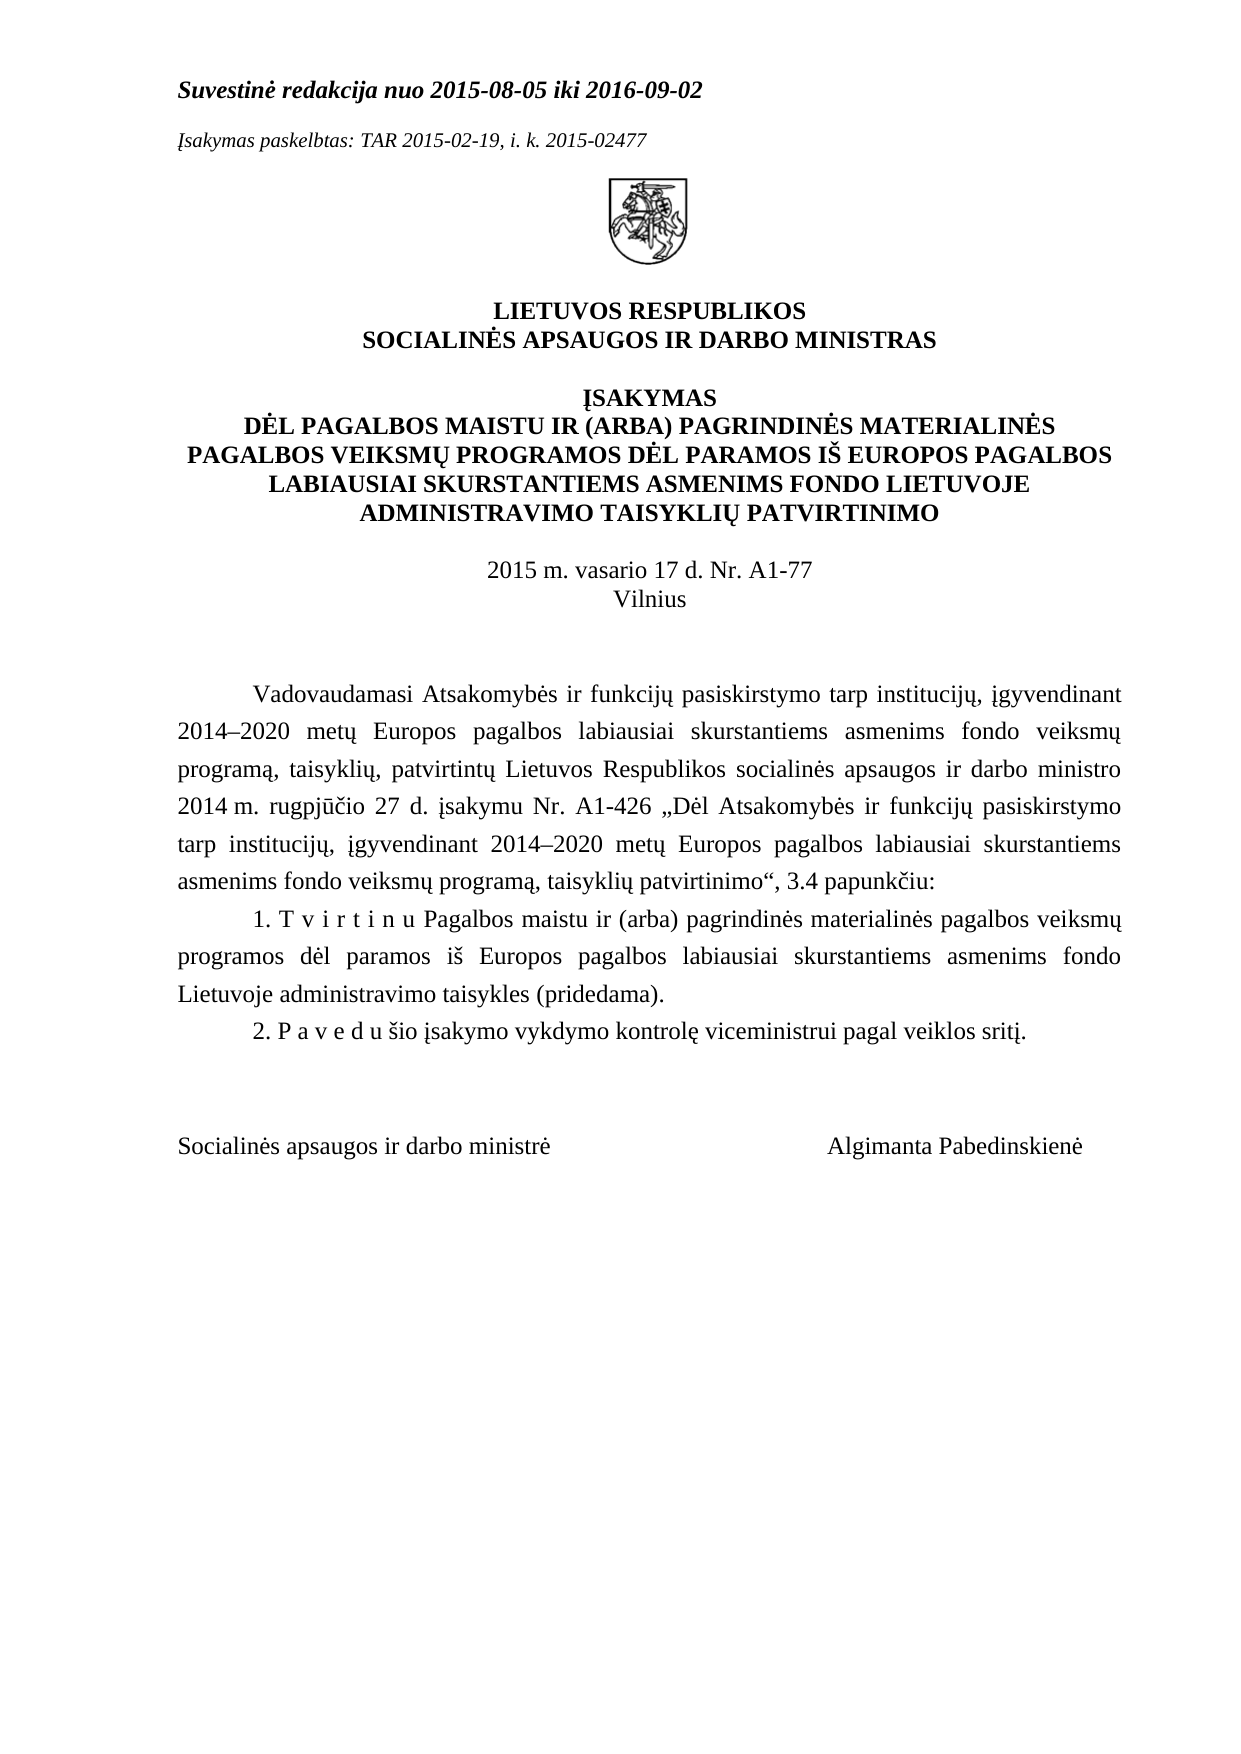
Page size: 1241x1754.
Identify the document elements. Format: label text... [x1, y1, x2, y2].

text 2. P a v e d u šio įsakymo vykdymo kontrolę viceministrui pagal veiklos sritį. [177, 1008, 1122, 1045]
text Vadovaudamasi Atsakomybės ir funkcijų pasiskirstymo tarp institucijų, įgyvendinant 2014–2020 metų Europos pagalbos labiausiai skurstantiems asmenims fondo veiksmų programą, taisyklių, patvirtintų Lietuvos Respublikos socialinės apsaugos ir darbo ministro 2014 m. rugpjūčio 27 d. įsakymu Nr. A1-426 „Dėl Atsakomybės ir funkcijų pasiskirstymo tarp institucijų, įgyvendinant 2014–2020 metų Europos pagalbos labiausiai skurstantiems asmenims fondo veiksmų programą, taisyklių patvirtinimo“, 3.4 papunkčiu: [177, 670, 1122, 895]
text SOCIALINĖS APSAUGOS IR DARBO MINISTRAS [177, 325, 1122, 354]
text DĖL PAGALBOS MAISTU IR (ARBA) PAGRINDINĖS MATERIALINĖS PAGALBOS VEIKSMŲ PROGRAMOS DĖL PARAMOS IŠ EUROPOS PAGALBOS LABIAUSIAI SKURSTANTIEMS ASMENIMS FONDO LIETUVOJE ADMINISTRAVIMO TAISYKLIŲ PATVIRTINIMO [177, 411, 1122, 526]
text LIETUVOS RESPUBLIKOS [177, 296, 1122, 325]
text 1. T v i r t i n u Pagalbos maistu ir (arba) pagrindinės materialinės pagalbos veiksmų programos dėl paramos iš Europos pagalbos labiausiai skurstantiems asmenims fondo Lietuvoje administravimo taisykles (pridedama). [177, 895, 1122, 1008]
text ĮSAKYMAS [177, 383, 1122, 411]
text Įsakymas paskelbtas: TAR 2015-02-19, i. k. 2015-02477 [177, 128, 1122, 152]
text 2015 m. vasario 17 d. Nr. A1-77 [177, 555, 1122, 584]
text Vilnius [177, 584, 1122, 613]
text Suvestinė redakcija nuo 2015-08-05 iki 2016-09-02 [177, 75, 1122, 104]
text Socialinės apsaugos ir darbo ministrė Algimanta Pabedinskienė [177, 1131, 1122, 1160]
